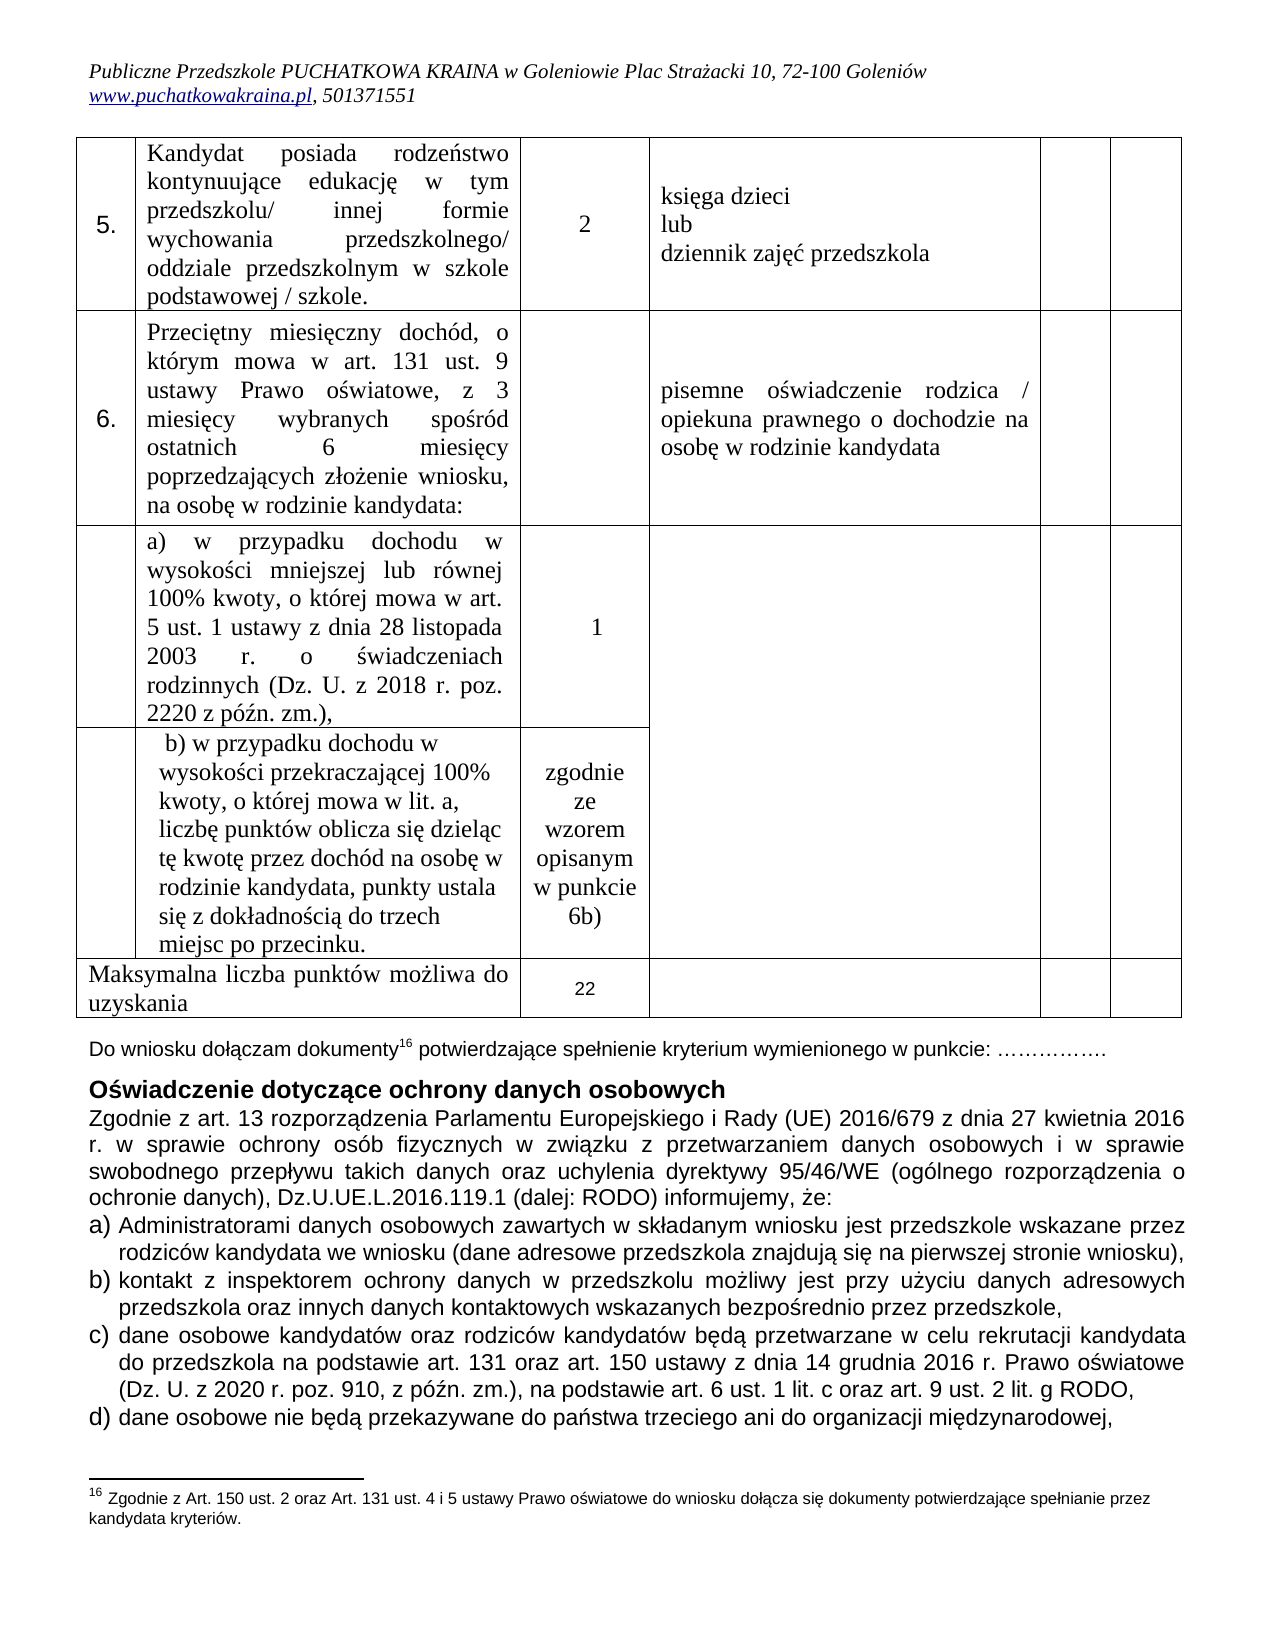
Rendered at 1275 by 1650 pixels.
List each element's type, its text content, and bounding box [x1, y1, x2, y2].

list dane osobowe kandydatów oraz rodziców kandydatów będą przetwarzane w celu rekrutacji kandydata do przedszkola na podstawie art. 131 oraz art. 150 ustawy z dnia 14 grudnia 2016 r. Prawo oświatowe (Dz. U. z 2020 r. poz. 910, z późn. zm.), na podstawie art. 6 ust. 1 lit. c oraz art. 9 ust. 2 lit. g RODO, [89, 1321, 1186, 1402]
table_cell b) w przypadku dochodu w wysokości przekraczającej 100% kwoty, o której mowa w lit. a, liczbę punktów oblicza się dzieląc tę kwotę przez dochód na osobę w rodzinie kandydata, punkty ustala się z dokładnością do trzech miejsc po przecinku. [136, 728, 520, 958]
list dane osobowe nie będą przekazywane do państwa trzeciego ani do organizacji międzynarodowej, [89, 1402, 1186, 1431]
table_cell [1041, 138, 1110, 310]
table_cell a) w przypadku dochodu w wysokości mniejszej lub równej 100% kwoty, o której mowa w art. 5 ust. 1 ustawy z dnia 28 listopada 2003 r. o świadczeniach rodzinnych (Dz. U. z 2018 r. poz. 2220 z późn. zm.), [136, 526, 520, 727]
list Administratorami danych osobowych zawartych w składanym wniosku jest przedszkole wskazane przez rodziców kandydata we wniosku (dane adresowe przedszkola znajdują się na pierwszej stronie wniosku), [89, 1210, 1186, 1265]
table_cell [1111, 138, 1181, 310]
text Zgodnie z art. 13 rozporządzenia Parlamentu Europejskiego i Rady (UE) 2016/679 z dnia 27 kwietnia 2016 r. w sprawie ochrony osób fizycznych w związku z przetwarzaniem danych osobowych i w sprawie swobodnego przepływu takich danych oraz uchylenia dyrektywy 95/46/WE (ogólnego rozporządzenia o ochronie danych), Dz.U.UE.L.2016.119.1 (dalej: RODO) informujemy, że: [89, 1105, 1186, 1210]
table_cell księga dzieci lub dziennik zajęć przedszkola [650, 138, 1040, 310]
table_cell [1111, 526, 1181, 958]
table_cell [1041, 526, 1110, 958]
table_cell 22 [521, 959, 649, 1017]
table_cell 1 [521, 526, 649, 727]
table_cell [1041, 311, 1110, 525]
table_cell [77, 526, 135, 727]
text Zgodnie z Art. 150 ust. 2 oraz Art. 131 ust. 4 i 5 ustawy Prawo oświatowe do wniosku dołącza się dokumenty potwierdzające spełnianie przez kandydata kryteriów. [89, 1485, 1186, 1528]
table_cell [1111, 311, 1181, 525]
table_cell Przeciętny miesięczny dochód, o którym mowa w art. 131 ust. 9 ustawy Prawo oświatowe, z 3 miesięcy wybranych spośród ostatnich 6 miesięcy poprzedzających złożenie wniosku, na osobę w rodzinie kandydata: [136, 311, 520, 525]
table_cell 5. [77, 138, 135, 310]
table_cell pisemne oświadczenie rodzica / opiekuna prawnego o dochodzie na osobę w rodzinie kandydata [650, 311, 1040, 525]
table_cell [77, 728, 135, 958]
list kontakt z inspektorem ochrony danych w przedszkolu możliwy jest przy użyciu danych adresowych przedszkola oraz innych danych kontaktowych wskazanych bezpośrednio przez przedszkole, [89, 1265, 1186, 1321]
table_cell [650, 959, 1040, 1017]
text Oświadczenie dotyczące ochrony danych osobowych [89, 1073, 1186, 1105]
table_cell zgodnie ze wzorem opisanym w punkcie 6b) [521, 728, 649, 958]
table_cell Kandydat posiada rodzeństwo kontynuujące edukację w tym przedszkolu/ innej formie wychowania przedszkolnego/ oddziale przedszkolnym w szkole podstawowej / szkole. [136, 138, 520, 310]
table_cell 6. [77, 311, 135, 525]
table_cell [1041, 959, 1110, 1017]
table_cell [650, 526, 1040, 958]
table_cell 2 [521, 138, 649, 310]
table_cell [1111, 959, 1181, 1017]
table_cell [521, 311, 649, 525]
table_cell Maksymalna liczba punktów możliwa do uzyskania [77, 959, 520, 1017]
text Do wniosku dołączam dokumenty potwierdzające spełnienie kryterium wymienionego w punkcie: ……………. [89, 1030, 1186, 1062]
